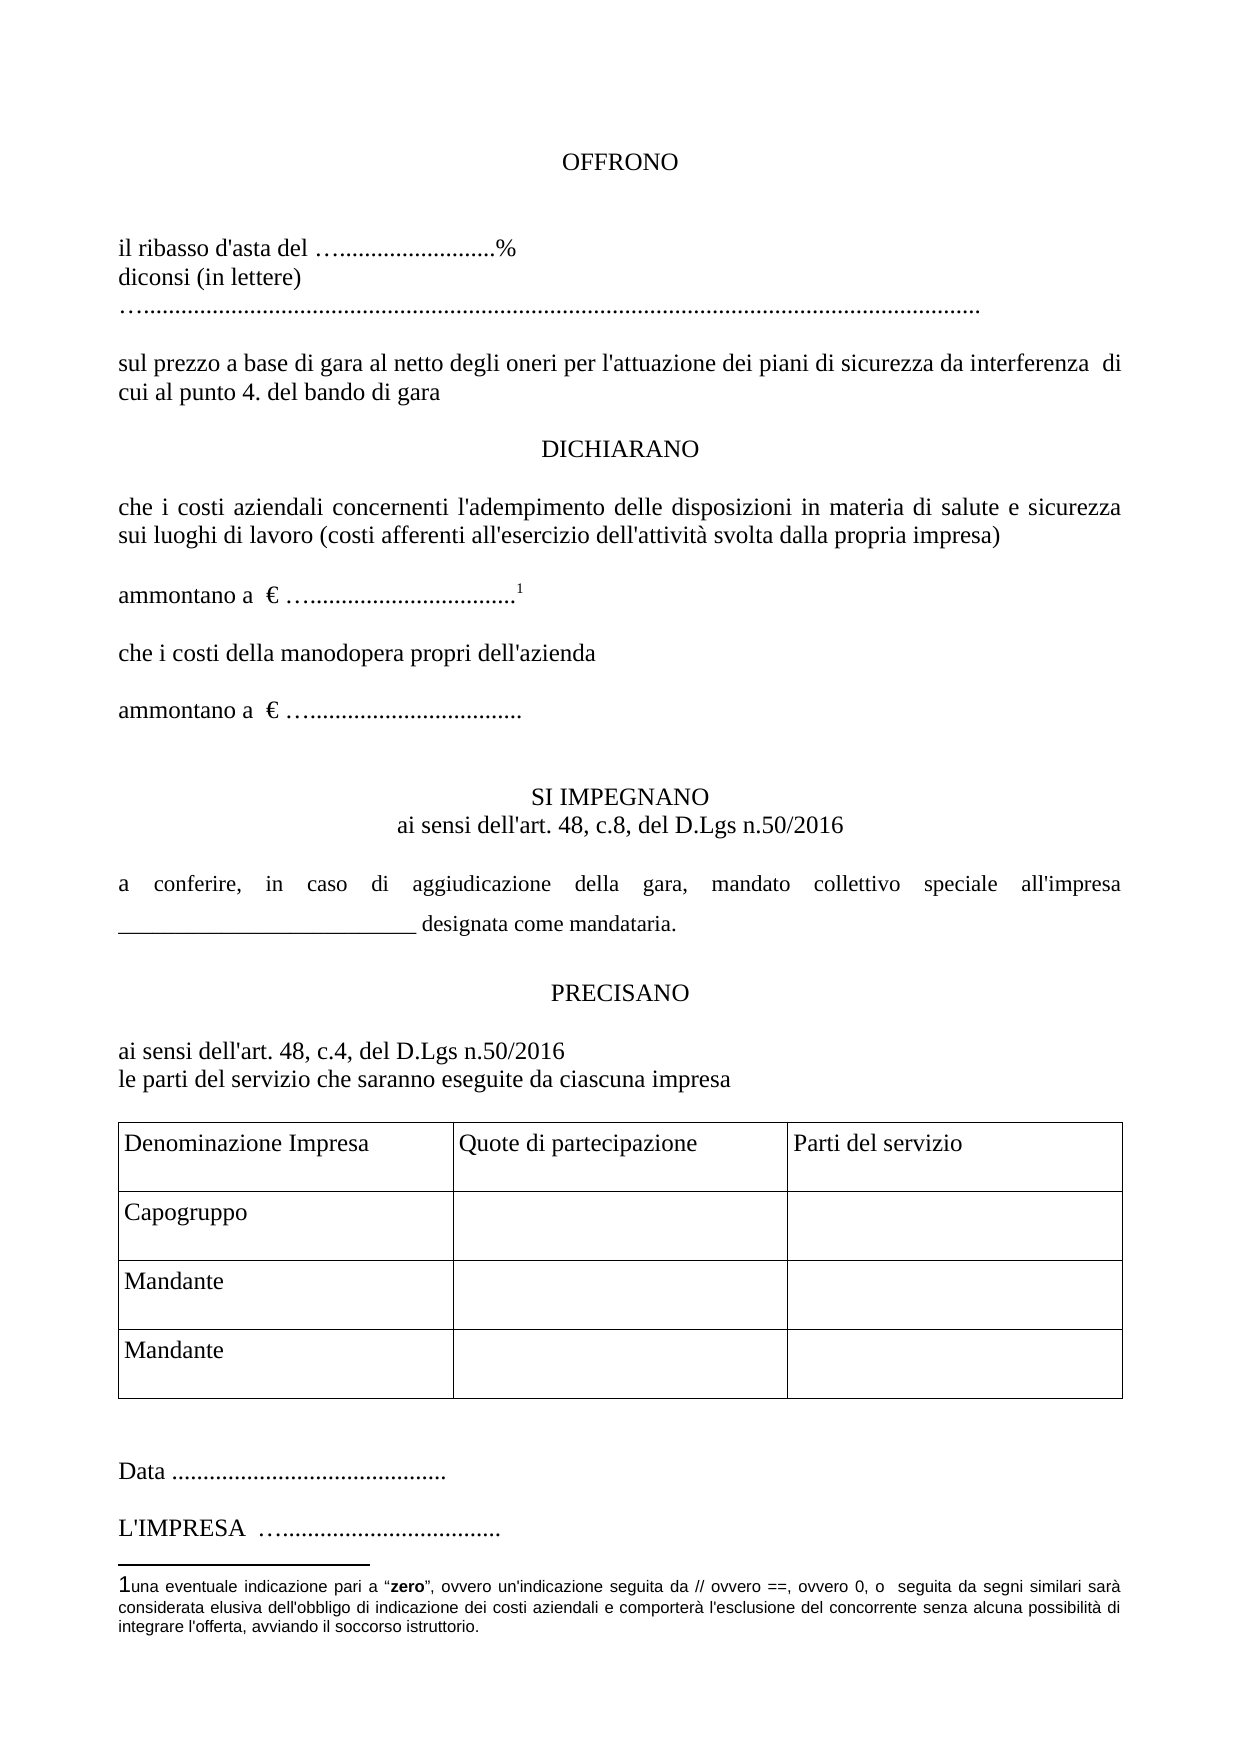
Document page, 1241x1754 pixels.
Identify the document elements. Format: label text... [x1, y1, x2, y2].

text che i costi aziendali concernenti l'adempimento delle disposizioni in materia di salute e sicurezza sui luoghi di lavoro (costi afferenti all'esercizio dell'attività svolta dalla propria impresa) [118, 492, 1122, 549]
text ammontano a € ….................................. [118, 696, 1122, 724]
text sul prezzo a base di gara al netto degli oneri per l'attuazione dei piani di sicurezza da interferenza di cui al punto 4. del bando di gara [118, 348, 1122, 406]
text ammontano a € …................................. [118, 578, 1122, 609]
table_cell Capogruppo [119, 1192, 453, 1260]
text PRECISANO [118, 978, 1122, 1007]
text che i costi della manodopera propri dell'azienda [118, 638, 1122, 667]
text diconsi (in lettere) …...................................................................................................................................... [118, 262, 1122, 319]
table_cell [454, 1330, 787, 1398]
text Data ............................................ [118, 1456, 1122, 1484]
table_cell Mandante [119, 1330, 453, 1398]
table_header Denominazione Impresa [119, 1123, 453, 1191]
text il ribasso d'asta del ….........................% [118, 233, 1122, 262]
text ai sensi dell'art. 48, c.8, del D.Lgs n.50/2016 [118, 811, 1122, 839]
table_header Quote di partecipazione [454, 1123, 787, 1191]
text OFFRONO [118, 147, 1122, 176]
table_cell Mandante [119, 1261, 453, 1329]
text ai sensi dell'art. 48, c.4, del D.Lgs n.50/2016 [118, 1036, 1122, 1064]
table_cell [454, 1261, 787, 1329]
text a conferire, in caso di aggiudicazione della gara, mandato collettivo speciale all'impresa __________________________ designata come mandataria. [118, 868, 1122, 936]
text le parti del servizio che saranno eseguite da ciascuna impresa [118, 1064, 1122, 1093]
table_header Parti del servizio [788, 1123, 1122, 1191]
table_cell [788, 1330, 1122, 1398]
text una eventuale indicazione pari a “zero”, ovvero un'indicazione seguita da // ovvero ==, ovvero 0, o seguita da segni similari sarà considerata elusiva dell'obbligo di indicazione dei costi aziendali e comporterà l'esclusione del concorrente senza alcuna possibilità di integrare l'offerta, avviando il soccorso istruttorio. [118, 1571, 1122, 1636]
text DICHIARANO [118, 434, 1122, 463]
text SI IMPEGNANO [118, 782, 1122, 811]
table_cell [454, 1192, 787, 1260]
text L'IMPRESA …................................... [118, 1513, 1122, 1542]
table_cell [788, 1261, 1122, 1329]
table_cell [788, 1192, 1122, 1260]
